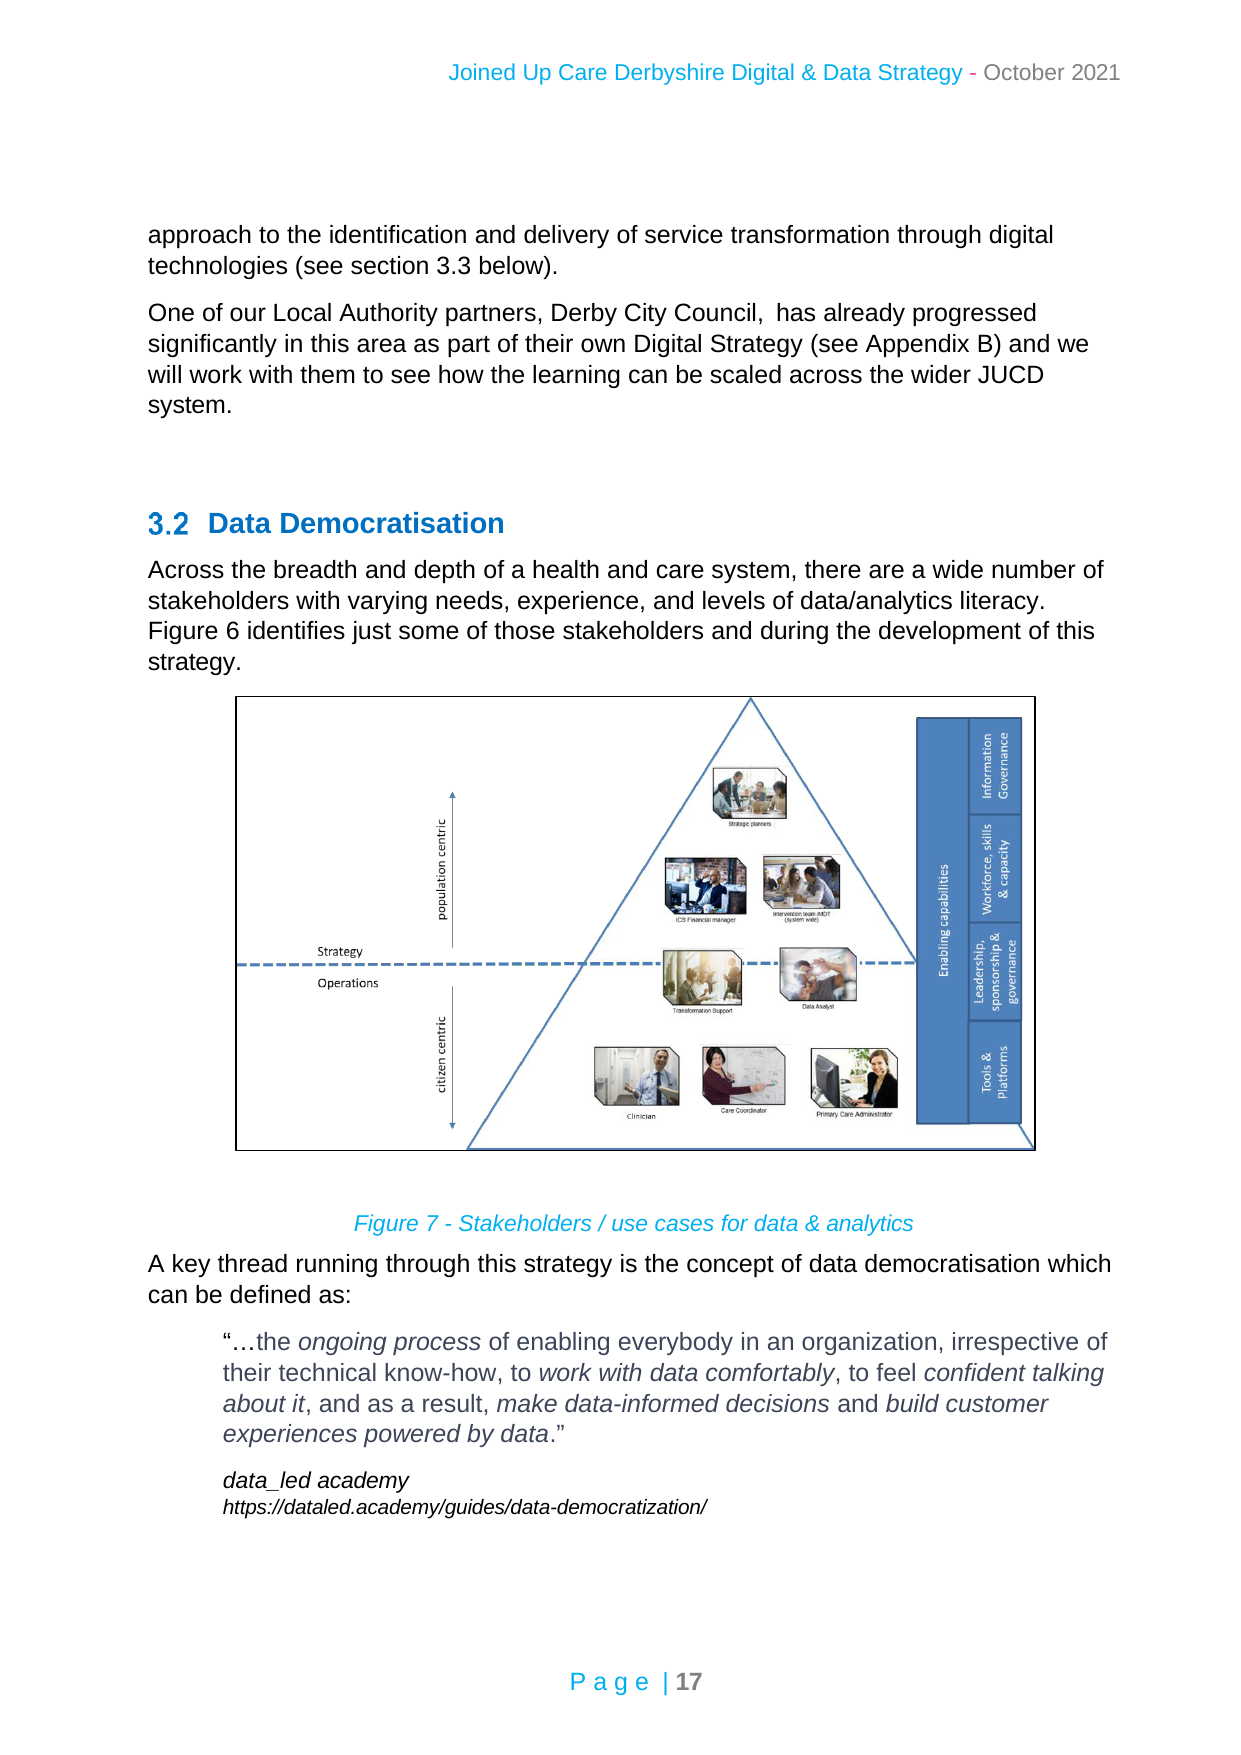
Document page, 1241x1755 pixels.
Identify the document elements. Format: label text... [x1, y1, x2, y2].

text Across the breadth and depth of a health and care system, there are a wide number of stakeholders with varying needs, experience, and levels of data/analytics literacy. [148, 555, 1114, 614]
text data_led academy [223, 1467, 1149, 1493]
text A key thread running through this strategy is the concept of data democratisation which can be defined as: [148, 1249, 1118, 1308]
text https://dataled.academy/guides/data-democratization/ [223, 1495, 1149, 1519]
text “…the ongoing process of enabling everybody in an organization, irrespective of their technical know-how, to work with data comfortably, to feel confident talking about it, and as a result, make data-informed decisions and build customer experiences powered by data.” [223, 1327, 1149, 1448]
text Figure 7 - Stakeholders / use cases for data & analytics [354, 1210, 1149, 1236]
subtitle Data Democratisation [208, 506, 1149, 539]
text Figure 6 identifies just some of those stakeholders and during the development of this strategy. [148, 616, 1114, 676]
text approach to the identification and delivery of service transformation through digital technologies (see section 3.3 below). [148, 220, 1149, 279]
text One of our Local Authority partners, Derby City Council, has already progressed significantly in this area as part of their own Digital Strategy (see Appendix B) and we will work with them to see how the learning can be scaled across the wider JUCD system. [148, 298, 1117, 419]
